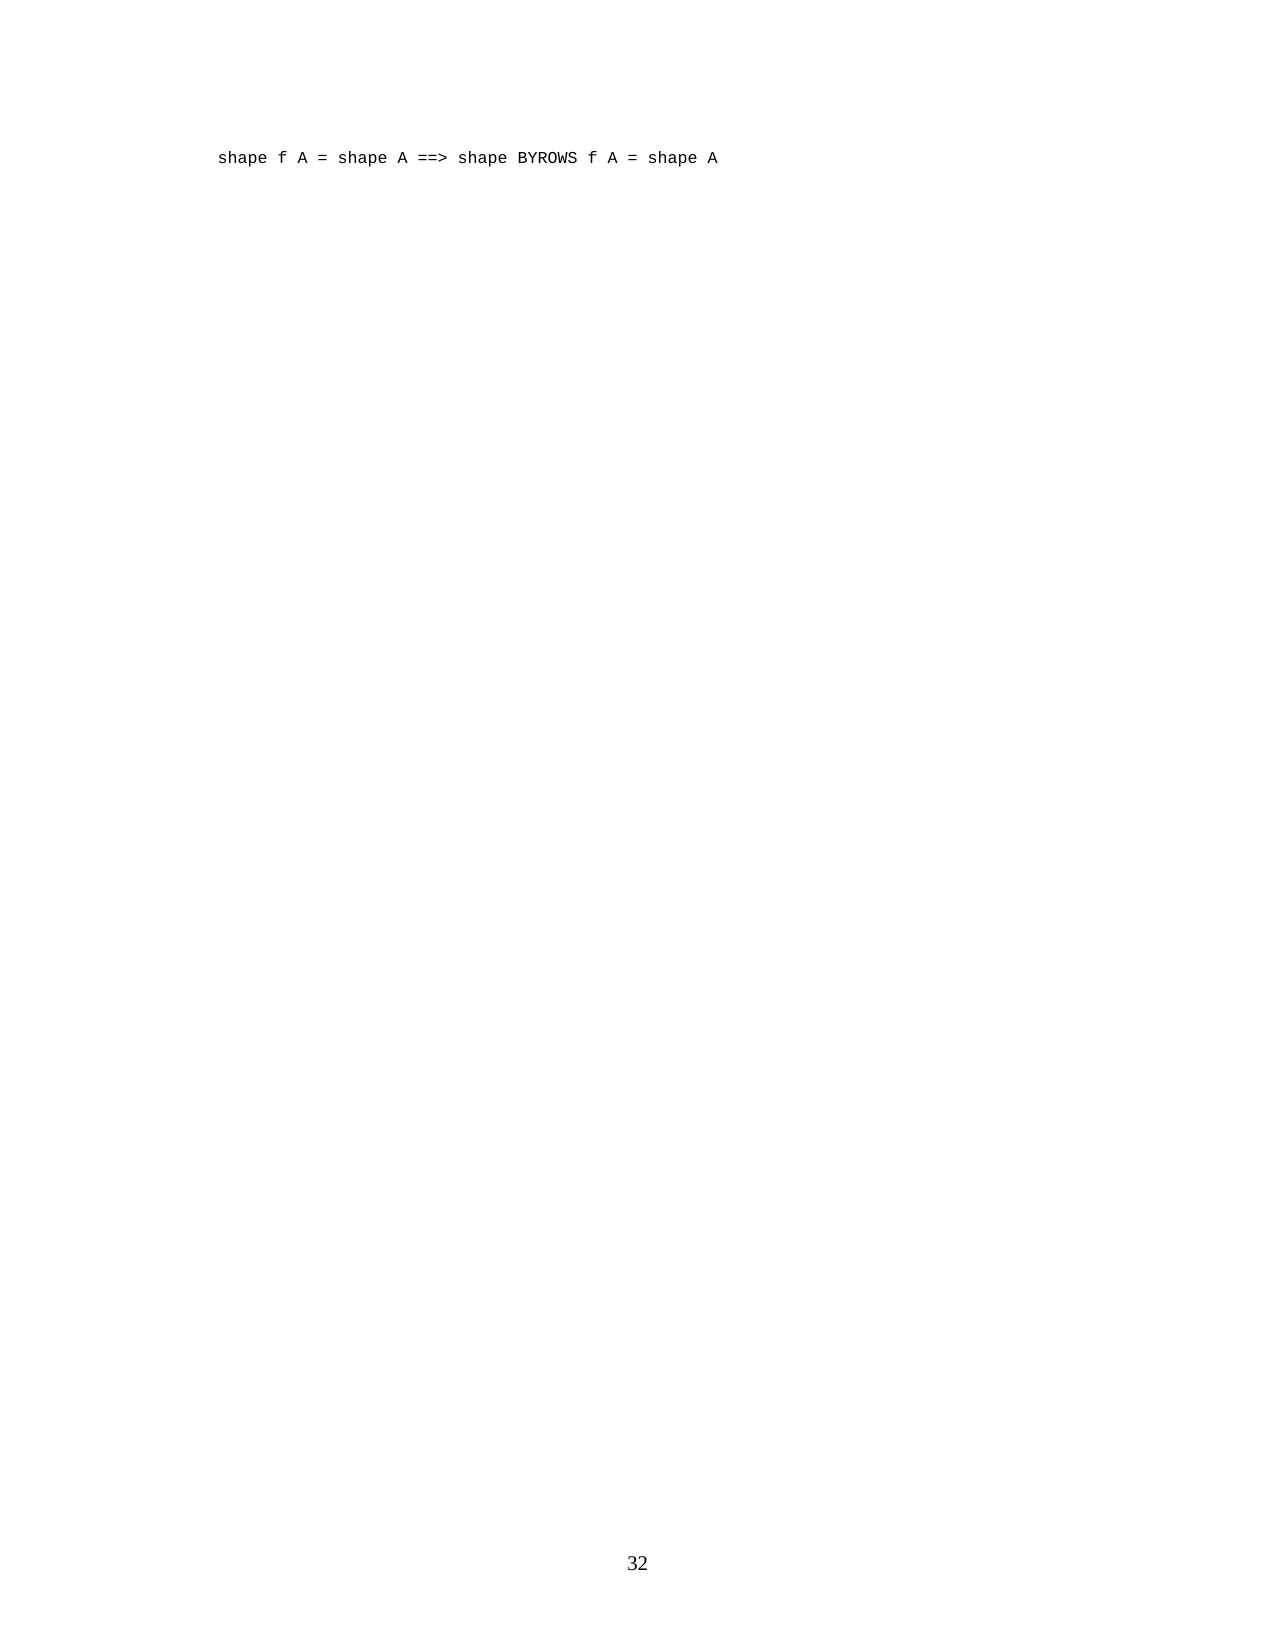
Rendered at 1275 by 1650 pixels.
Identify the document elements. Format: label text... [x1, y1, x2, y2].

text shape f A = shape A ==> shape BYROWS f A = shape A [187, 150, 1087, 188]
